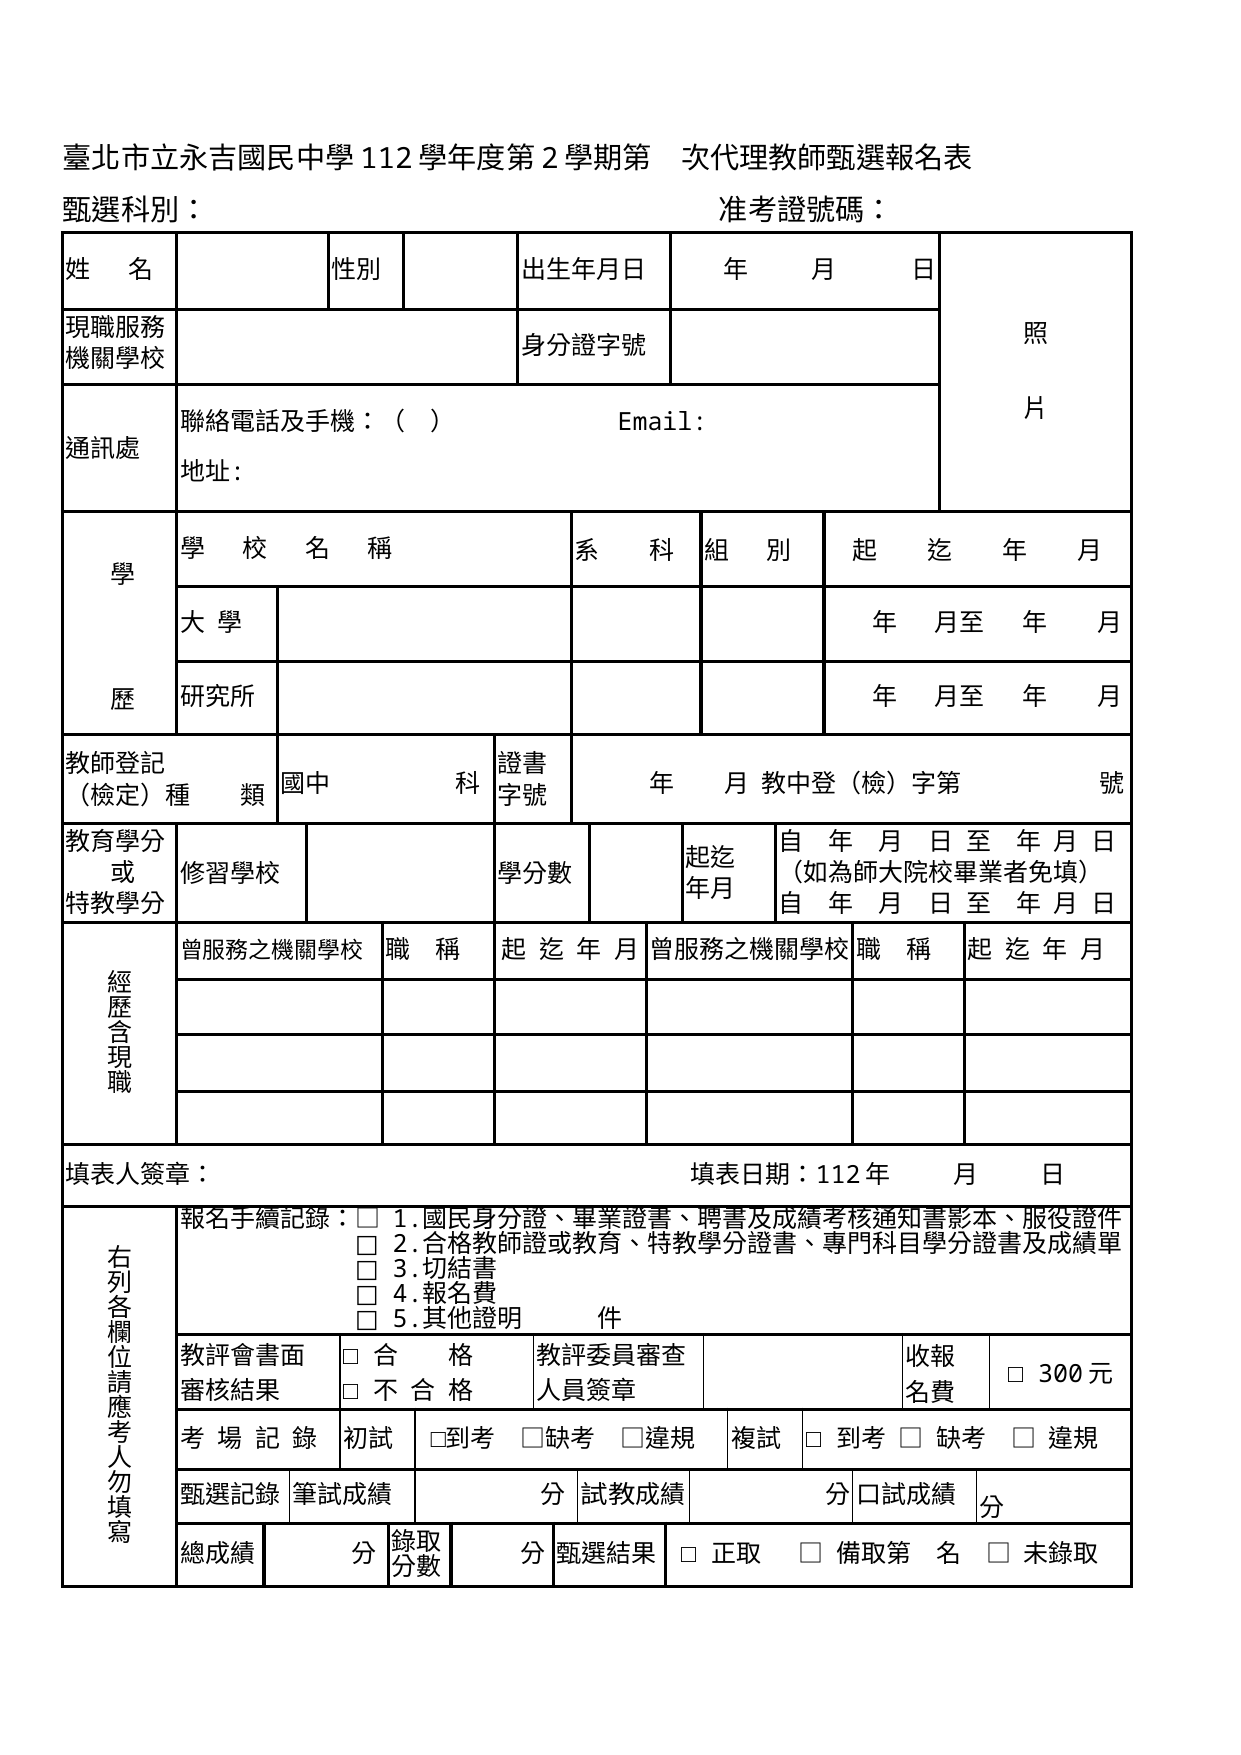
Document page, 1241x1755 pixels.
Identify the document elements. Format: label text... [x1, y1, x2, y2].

table_cell 年 月至 年 月 [826, 588, 1130, 660]
table_cell 證書 字號 [496, 736, 570, 822]
table_cell 曾服務之機關學校 [178, 924, 381, 977]
table_cell 聯絡電話及手機：（ ） Email: 地址: [178, 386, 938, 510]
table_cell [496, 981, 645, 1033]
table_cell [854, 1036, 963, 1090]
table_cell [648, 1036, 851, 1090]
table_cell [178, 1036, 381, 1090]
table_header 年 月 日 [672, 234, 938, 308]
table_header 出生年月日 [519, 234, 669, 308]
table_cell 報名手續記錄：□ 1.國民身分證、畢業證書、聘書及成績考核通知書影本、服役證件 2.合格教師證或教育、特教學分證書、專門科目學分證書及成績單 3.切結書 4.報名費 5.其他證明 件 [178, 1208, 1130, 1333]
table_cell 年 月 教中登（檢）字第 號 [573, 736, 1130, 822]
table_cell 考 場 記 錄 [178, 1411, 339, 1468]
table_cell 收報 名費 [903, 1336, 989, 1408]
table_cell [496, 1093, 645, 1143]
table_cell [573, 663, 699, 733]
table_cell 修習學校 [178, 825, 305, 921]
table_cell □ 合 格 □ 不 合 格 [341, 1336, 533, 1408]
table_cell [854, 981, 963, 1033]
table_cell 教師登記 （檢定）種 類 [64, 736, 276, 822]
table_cell 年 月至 年 月 [826, 663, 1130, 733]
table_cell 初試 [341, 1411, 414, 1468]
table_cell 起 迄 年 月 [826, 513, 1130, 585]
table_cell [279, 588, 570, 660]
table_header 性別 [330, 234, 402, 308]
table_cell [178, 981, 381, 1033]
table_cell 組 別 [703, 513, 822, 585]
table_cell 自 年 月 日 至 年 月 日 （如為師大院校畢業者免填） 自 年 月 日 至 年 月 日 [777, 825, 1130, 921]
text 臺北市立永吉國民中學112學年度第2學期第 次代理教師甄選報名表 [62, 127, 1178, 179]
table_cell [178, 1093, 381, 1143]
table_header 照 片 [941, 234, 1130, 510]
table_cell 錄取 分數 [390, 1525, 449, 1585]
table_cell 分 [266, 1525, 387, 1585]
table_cell [178, 311, 516, 382]
table_cell [384, 981, 493, 1033]
table_cell [648, 1093, 851, 1143]
table_cell 職 稱 [854, 924, 963, 977]
table_cell [308, 825, 493, 921]
table_cell □到考 □缺考 □違規 [416, 1411, 727, 1468]
table_cell 職 稱 [384, 924, 493, 977]
table_cell 教評會書面 審核結果 複審 結果 □ 准 □ 不准 編號 造冊 [178, 1336, 339, 1408]
table_cell 經 歷 含 現 職 [64, 924, 175, 1143]
table_cell [591, 825, 681, 921]
table_cell 現職服務 機關學校 [64, 311, 175, 382]
table_cell [966, 1036, 1130, 1090]
table_cell [279, 663, 570, 733]
table_cell 學分數 [496, 825, 588, 921]
table_cell 甄選記錄 [178, 1471, 289, 1522]
table_cell 曾服務之機關學校 [648, 924, 851, 977]
table_cell [496, 1036, 645, 1090]
table_cell 教評委員審查 人員簽章 [534, 1336, 703, 1408]
table_cell 大 學 [178, 588, 276, 660]
table_cell 國中 科 [279, 736, 493, 822]
table_cell 通訊處 [64, 386, 175, 510]
table_cell □ 正取 □ 備取第 名 □ 未錄取 [667, 1525, 1130, 1585]
table_cell [384, 1093, 493, 1143]
table_cell [384, 1036, 493, 1090]
table_cell [966, 981, 1130, 1033]
table_cell [703, 588, 822, 660]
table_header [178, 234, 327, 308]
table_header 姓 名 [64, 234, 175, 308]
table_cell [704, 1336, 902, 1408]
table_cell [966, 1093, 1130, 1143]
text 甄選科別： 准考證號碼： [62, 179, 1178, 231]
table_cell 填表人簽章： 填表日期：112年 月 日 [64, 1146, 1130, 1205]
table_cell [672, 311, 938, 382]
table_cell 學 歷 [64, 513, 175, 733]
table_cell □ 300元 [990, 1336, 1130, 1408]
table_cell 分 [690, 1471, 852, 1522]
table_cell [648, 981, 851, 1033]
table_cell [573, 588, 699, 660]
table_cell 複試 [728, 1411, 802, 1468]
table_cell 分 [453, 1525, 552, 1585]
table_cell 研究所 [178, 663, 276, 733]
table_cell 總成績 [178, 1525, 262, 1585]
table_cell 身分證字號 [519, 311, 669, 382]
table_cell 甄選結果 [555, 1525, 664, 1585]
table_cell □ 到考 □ 缺考 □ 違規 [803, 1411, 1130, 1468]
table_header [405, 234, 516, 308]
table_cell 筆試成績 [290, 1471, 414, 1522]
table_cell [703, 663, 822, 733]
table_cell 試教成績 [578, 1471, 689, 1522]
table_cell 教育學分 或 特教學分 [64, 825, 175, 921]
table_cell 起 迄 年 月 [496, 924, 645, 977]
table_cell 口試成績 [853, 1471, 976, 1522]
table_cell 分 [416, 1471, 577, 1522]
table_cell 起 迄 年 月 [966, 924, 1130, 977]
table_cell 分 [977, 1471, 1130, 1522]
table_cell 系 科 [573, 513, 699, 585]
table_cell [854, 1093, 963, 1143]
table_cell 起迄 年月 [684, 825, 774, 921]
table_cell 右 列 各 欄 位 請 應 考 人 勿 填 寫 [64, 1208, 175, 1585]
table_cell 學 校 名 稱 [178, 513, 570, 585]
